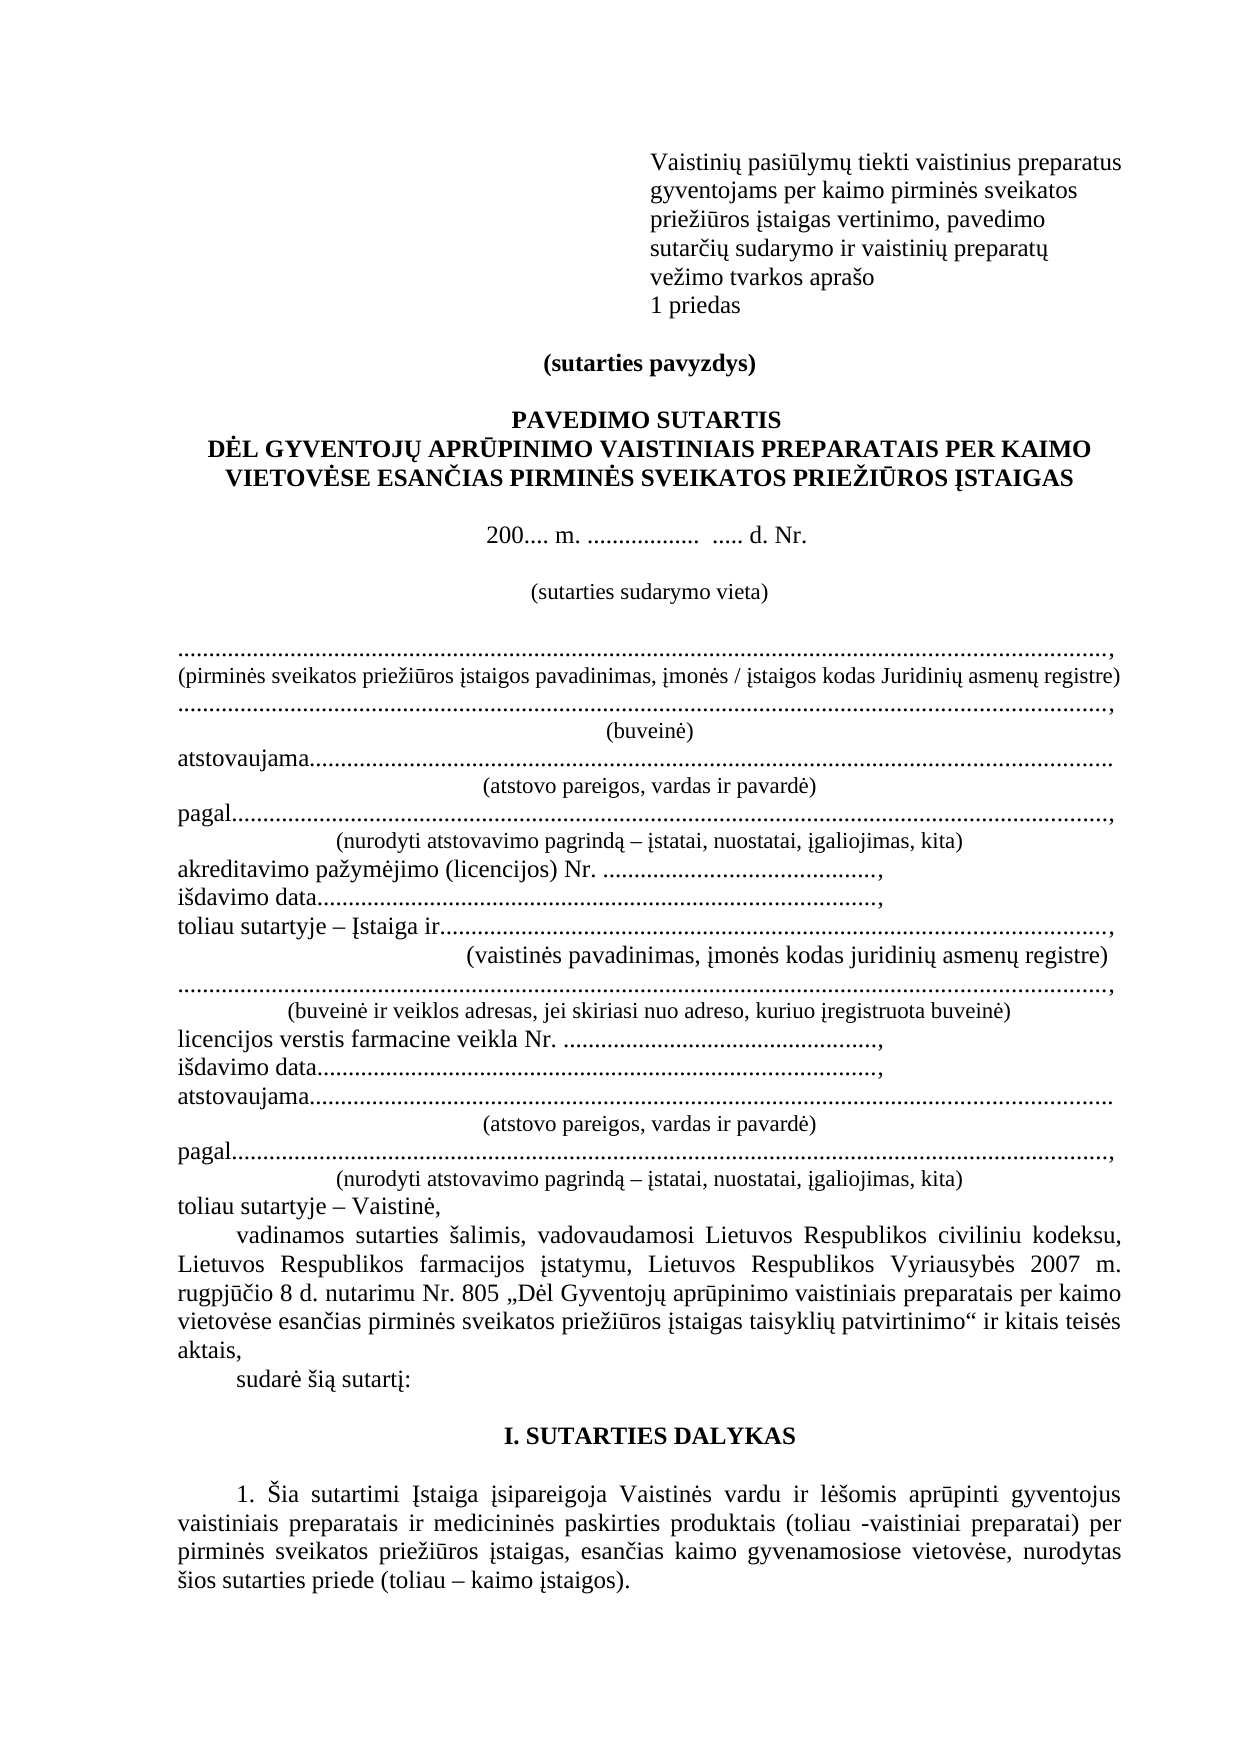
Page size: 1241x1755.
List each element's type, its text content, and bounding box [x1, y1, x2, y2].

text Vaistinių pasiūlymų tiekti vaistinius preparatus gyventojams per kaimo pirminės sveikatos priežiūros įstaigas vertinimo, pavedimo sutarčių sudarymo ir vaistinių preparatų vežimo tvarkos aprašo [650, 147, 1122, 291]
text išdavimo data , [177, 1052, 1122, 1081]
text (nurodyti atstovavimo pagrindą – įstatai, nuostatai, įgaliojimas, kita) [177, 1165, 1122, 1191]
text licencijos verstis farmacine veikla Nr. , [177, 1024, 1122, 1052]
text . , [177, 633, 1122, 662]
text (pirminės sveikatos priežiūros įstaigos pavadinimas, įmonės / įstaigos kodas Juridinių asmenų registre) [177, 662, 1122, 688]
text akreditavimo pažymėjimo (licencijos) Nr. , [177, 854, 1122, 882]
text (sutarties pavyzdys) [177, 348, 1122, 377]
text PAVEDIMO SUTARTIS DĖL GYVENTOJŲ APRŪPINIMO VAISTINIAIS PREPARATAIS PER KAIMO VIETOVĖSE ESANČIAS PIRMINĖS SVEIKATOS PRIEŽIŪROS ĮSTAIGAS [177, 406, 1122, 492]
text 200.... m. .................. ..... d. Nr. [177, 521, 1122, 549]
text vadinamos sutarties šalimis, vadovaudamosi Lietuvos Respublikos civiliniu kodeksu, Lietuvos Respublikos farmacijos įstatymu, Lietuvos Respublikos Vyriausybės 2007 m. rugpjūčio 8 d. nutarimu Nr. 805 „Dėl Gyventojų aprūpinimo vaistiniais preparatais per kaimo vietovėse esančias pirminės sveikatos priežiūros įstaigas taisyklių patvirtinimo“ ir kitais teisės aktais, [177, 1220, 1122, 1364]
text (nurodyti atstovavimo pagrindą – įstatai, nuostatai, įgaliojimas, kita) [177, 827, 1122, 854]
text (buveinė ir veiklos adresas, jei skiriasi nuo adreso, kuriuo įregistruota buveinė) [177, 997, 1122, 1024]
text (vaistinės pavadinimas, įmonės kodas juridinių asmenų registre) [452, 940, 1122, 969]
text pagal , [177, 1136, 1122, 1165]
text sudarė šią sutartį: [177, 1364, 1122, 1393]
text 1 priedas [650, 291, 1122, 319]
text toliau sutartyje – Vaistinė, [177, 1191, 1122, 1220]
text pagal , [177, 798, 1122, 827]
text (atstovo pareigos, vardas ir pavardė) [177, 772, 1122, 798]
text (sutarties sudarymo vieta) [177, 578, 1122, 604]
text atstovaujama [177, 743, 1122, 772]
text toliau sutartyje – Įstaiga ir , [177, 911, 1122, 940]
text 1. Šia sutartimi Įstaiga įsipareigoja Vaistinės vardu ir lėšomis aprūpinti gyventojus vaistiniais preparatais ir medicininės paskirties produktais (toliau -vaistiniai preparatai) per pirminės sveikatos priežiūros įstaigas, esančias kaimo gyvenamosiose vietovėse, nurodytas šios sutarties priede (toliau – kaimo įstaigos). [177, 1479, 1122, 1594]
text . , [177, 969, 1122, 997]
text I. SUTARTIES DALYKAS [177, 1421, 1122, 1450]
text (buveinė) [177, 717, 1122, 743]
text išdavimo data , [177, 882, 1122, 911]
text (atstovo pareigos, vardas ir pavardė) [177, 1110, 1122, 1136]
text . , [177, 688, 1122, 717]
text atstovaujama [177, 1081, 1122, 1110]
